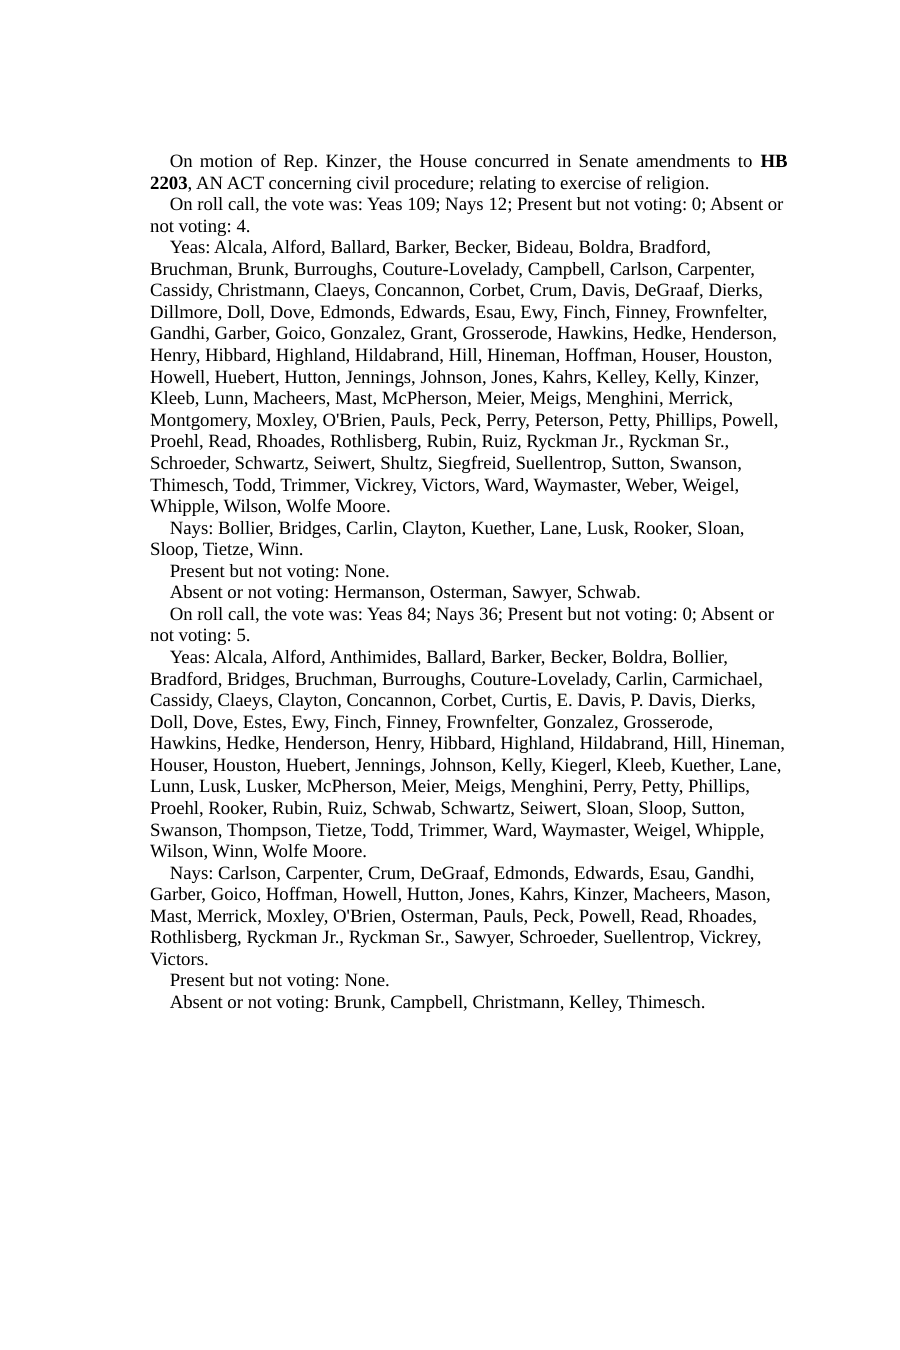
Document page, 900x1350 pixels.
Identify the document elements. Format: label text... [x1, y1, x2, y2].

text Yeas: Alcala, Alford, Ballard, Barker, Becker, Bideau, Boldra, Bradford, Bruchman, Brunk, Burroughs, Couture-Lovelady, Campbell, Carlson, Carpenter, Cassidy, Christmann, Claeys, Concannon, Corbet, Crum, Davis, DeGraaf, Dierks, Dillmore, Doll, Dove, Edmonds, Edwards, Esau, Ewy, Finch, Finney, Frownfelter, Gandhi, Garber, Goico, Gonzalez, Grant, Grosserode, Hawkins, Hedke, Henderson, Henry, Hibbard, Highland, Hildabrand, Hill, Hineman, Hoffman, Houser, Houston, Howell, Huebert, Hutton, Jennings, Johnson, Jones, Kahrs, Kelley, Kelly, Kinzer, Kleeb, Lunn, Macheers, Mast, McPherson, Meier, Meigs, Menghini, Merrick, Montgomery, Moxley, O'Brien, Pauls, Peck, Perry, Peterson, Petty, Phillips, Powell, Proehl, Read, Rhoades, Rothlisberg, Rubin, Ruiz, Ryckman Jr., Ryckman Sr., Schroeder, Schwartz, Seiwert, Shultz, Siegfreid, Suellentrop, Sutton, Swanson, Thimesch, Todd, Trimmer, Vickrey, Victors, Ward, Waymaster, Weber, Weigel, Whipple, Wilson, Wolfe Moore. [150, 236, 787, 517]
text Nays: Carlson, Carpenter, Crum, DeGraaf, Edmonds, Edwards, Esau, Gandhi, Garber, Goico, Hoffman, Howell, Hutton, Jones, Kahrs, Kinzer, Macheers, Mason, Mast, Merrick, Moxley, O'Brien, Osterman, Pauls, Peck, Powell, Read, Rhoades, Rothlisberg, Ryckman Jr., Ryckman Sr., Sawyer, Schroeder, Suellentrop, Vickrey, Victors. [150, 862, 787, 969]
text Present but not voting: None. [150, 560, 787, 581]
text On roll call, the vote was: Yeas 109; Nays 12; Present but not voting: 0; Absent or not voting: 4. [150, 193, 787, 236]
text Absent or not voting: Hermanson, Osterman, Sawyer, Schwab. [150, 581, 787, 603]
text On roll call, the vote was: Yeas 84; Nays 36; Present but not voting: 0; Absent or not voting: 5. [150, 603, 787, 646]
text Yeas: Alcala, Alford, Anthimides, Ballard, Barker, Becker, Boldra, Bollier, Bradford, Bridges, Bruchman, Burroughs, Couture-Lovelady, Carlin, Carmichael, Cassidy, Claeys, Clayton, Concannon, Corbet, Curtis, E. Davis, P. Davis, Dierks, Doll, Dove, Estes, Ewy, Finch, Finney, Frownfelter, Gonzalez, Grosserode, Hawkins, Hedke, Henderson, Henry, Hibbard, Highland, Hildabrand, Hill, Hineman, Houser, Houston, Huebert, Jennings, Johnson, Kelly, Kiegerl, Kleeb, Kuether, Lane, Lunn, Lusk, Lusker, McPherson, Meier, Meigs, Menghini, Perry, Petty, Phillips, Proehl, Rooker, Rubin, Ruiz, Schwab, Schwartz, Seiwert, Sloan, Sloop, Sutton, Swanson, Thompson, Tietze, Todd, Trimmer, Ward, Waymaster, Weigel, Whipple, Wilson, Winn, Wolfe Moore. [150, 646, 787, 862]
text Present but not voting: None. [150, 969, 787, 991]
text Nays: Bollier, Bridges, Carlin, Clayton, Kuether, Lane, Lusk, Rooker, Sloan, Sloop, Tietze, Winn. [150, 517, 787, 560]
text On motion of Rep. Kinzer, the House concurred in Senate amendments to HB 2203, AN ACT concerning civil procedure; relating to exercise of religion. [150, 150, 787, 193]
text Absent or not voting: Brunk, Campbell, Christmann, Kelley, Thimesch. [150, 991, 787, 1012]
